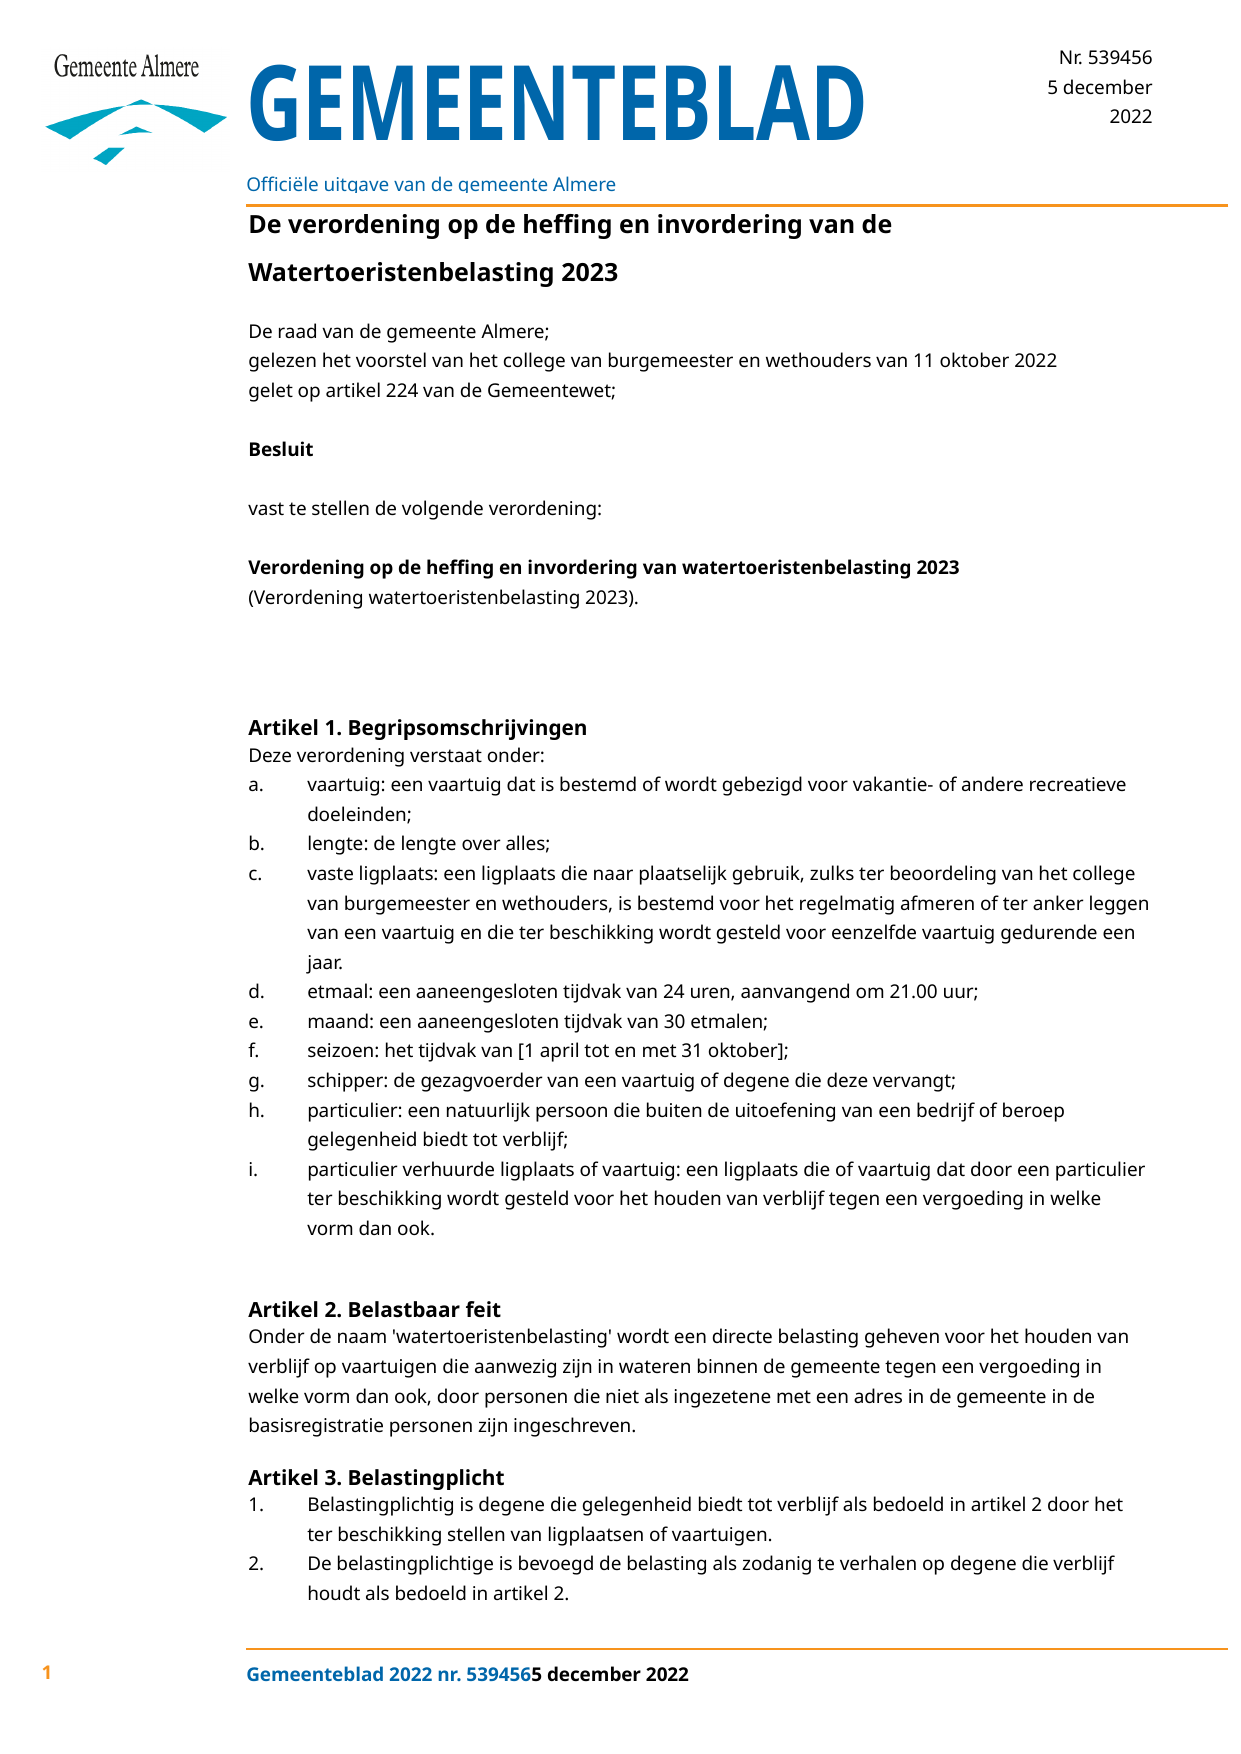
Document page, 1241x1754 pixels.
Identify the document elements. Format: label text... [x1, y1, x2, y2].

list De belastingplichtige is bevoegd de belasting als zodanig te verhalen op degene die verblijf houdt als bedoeld in artikel 2. [248, 1550, 1152, 1606]
text De raad van de gemeente Almere; [248, 318, 1152, 344]
list vaste ligplaats: een ligplaats die naar plaatselijk gebruik, zulks ter beoordeling van het college van burgemeester en wethouders, is bestemd voor het regelmatig afmeren of ter anker leggen van een vaartuig en die ter beschikking wordt gesteld voor eenzelfde vaartuig gedurende een jaar. [248, 860, 1152, 975]
text Onder de naam 'watertoeristenbelasting' wordt een directe belasting geheven voor het houden van verblijf op vaartuigen die aanwezig zijn in wateren binnen de gemeente tegen een vergoeding in welke vorm dan ook, door personen die niet als ingezetene met een adres in de gemeente in de basisregistratie personen zijn ingeschreven. [248, 1324, 1152, 1438]
text Artikel 1. Begripsomschrijvingen [248, 713, 1152, 742]
list etmaal: een aaneengesloten tijdvak van 24 uren, aanvangend om 21.00 uur; [248, 978, 1152, 1004]
list seizoen: het tijdvak van [1 april tot en met 31 oktober]; [248, 1038, 1152, 1063]
list maand: een aaneengesloten tijdvak van 30 etmalen; [248, 1008, 1152, 1034]
text Artikel 2. Belastbaar feit [248, 1295, 1152, 1324]
text Artikel 3. Belastingplicht [248, 1463, 1152, 1491]
list lengte: de lengte over alles; [248, 831, 1152, 856]
list vaartuig: een vaartuig dat is bestemd of wordt gebezigd voor vakantie- of andere recreatieve doeleinden; [248, 771, 1152, 827]
list particulier verhuurde ligplaats of vaartuig: een ligplaats die of vaartuig dat door een particulier ter beschikking wordt gesteld voor het houden van verblijf tegen een vergoeding in welke vorm dan ook. [248, 1156, 1152, 1241]
text vast te stellen de volgende verordening: [248, 495, 1152, 521]
text Deze verordening verstaat onder: [248, 742, 1152, 768]
text (Verordening watertoeristenbelasting 2023). [248, 584, 1152, 610]
list Belastingplichtig is degene die gelegenheid biedt tot verblijf als bedoeld in artikel 2 door het ter beschikking stellen van ligplaatsen of vaartuigen. [248, 1491, 1152, 1547]
text gelezen het voorstel van het college van burgemeester en wethouders van 11 oktober 2022 [248, 347, 1152, 373]
list schipper: de gezagvoerder van een vaartuig of degene die deze vervangt; [248, 1067, 1152, 1093]
text Besluit [248, 436, 1152, 462]
list particulier: een natuurlijk persoon die buiten de uitoefening van een bedrijf of beroep gelegenheid biedt tot verblijf; [248, 1097, 1152, 1152]
text Verordening op de heffing en invordering van watertoeristenbelasting 2023 [248, 554, 1152, 580]
text De verordening op de heffing en invordering van de Watertoeristenbelasting 2023 [248, 207, 1152, 288]
text gelet op artikel 224 van de Gemeentewet; [248, 377, 1152, 403]
picture [41, 47, 231, 172]
